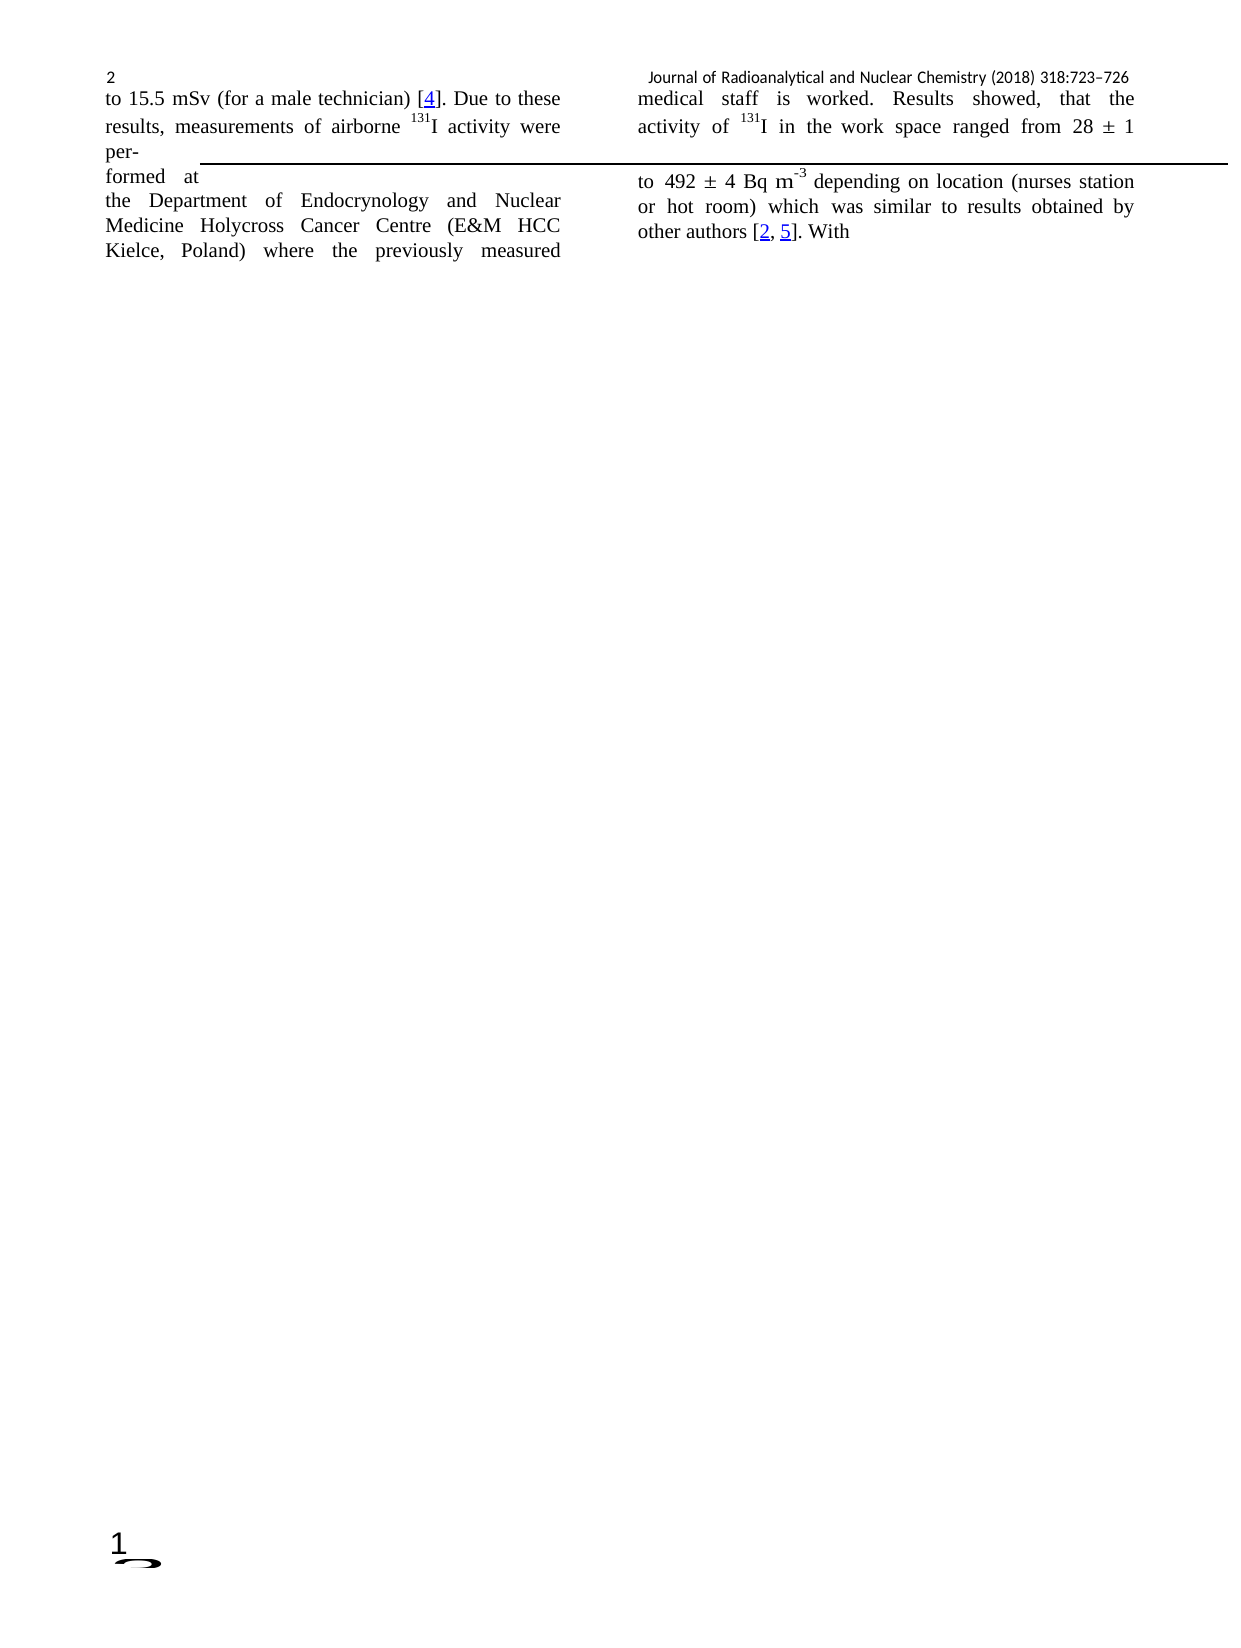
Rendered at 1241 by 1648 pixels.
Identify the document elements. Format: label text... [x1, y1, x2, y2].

text medical staff is worked. Results showed, that the activity of 131I in the work space ranged from 28 ± 1 [638, 85, 1134, 163]
text to 15.5 mSv (for a male technician) [4]. Due to these results, measurements of airborne 131I activity were per- formed at the Department of Endocrynology and Nuclear Medicine Holycross Cancer Centre (E&M HCC Kielce, Poland) where the previously measured [105, 85, 561, 262]
text to 492 ± 4 Bq m-3 depending on location (nurses station or hot room) which was similar to results obtained by other authors [2, 5]. With [638, 165, 1134, 243]
